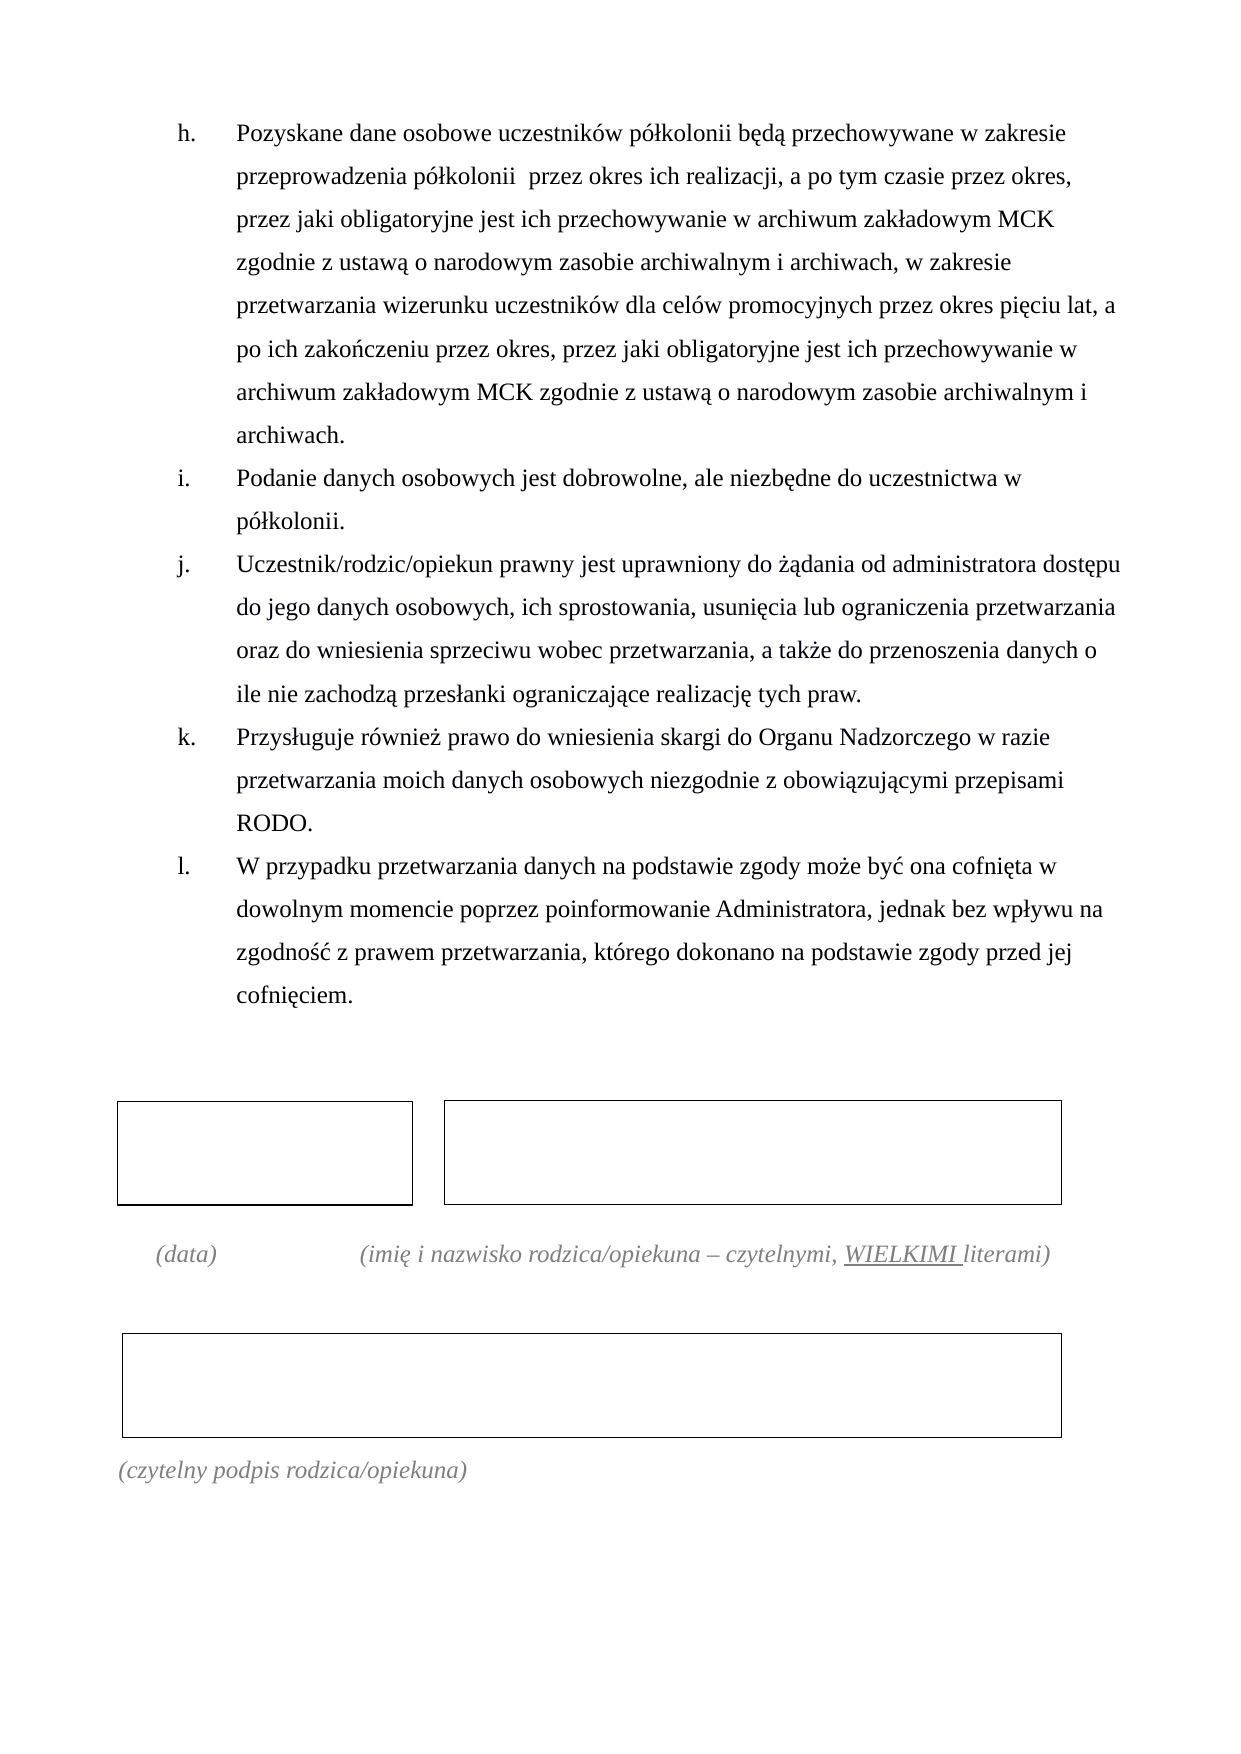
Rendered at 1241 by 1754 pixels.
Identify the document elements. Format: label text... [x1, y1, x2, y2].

text (data) (imię i nazwisko rodzica/opiekuna – czytelnymi, WIELKIMI literami) [118, 1239, 1122, 1268]
list Uczestnik/rodzic/opiekun prawny jest uprawniony do żądania od administratora dostępu do jego danych osobowych, ich sprostowania, usunięcia lub ograniczenia przetwarzania oraz do wniesienia sprzeciwu wobec przetwarzania, a także do przenoszenia danych o ile nie zachodzą przesłanki ograniczające realizację tych praw. [177, 549, 1122, 707]
list Pozyskane dane osobowe uczestników półkolonii będą przechowywane w zakresie przeprowadzenia półkolonii przez okres ich realizacji, a po tym czasie przez okres, przez jaki obligatoryjne jest ich przechowywanie w archiwum zakładowym MCK zgodnie z ustawą o narodowym zasobie archiwalnym i archiwach, w zakresie przetwarzania wizerunku uczestników dla celów promocyjnych przez okres pięciu lat, a po ich zakończeniu przez okres, przez jaki obligatoryjne jest ich przechowywanie w archiwum zakładowym MCK zgodnie z ustawą o narodowym zasobie archiwalnym i archiwach. [177, 118, 1122, 449]
text (czytelny podpis rodzica/opiekuna) [118, 1455, 1122, 1484]
list W przypadku przetwarzania danych na podstawie zgody może być ona cofnięta w dowolnym momencie poprzez poinformowanie Administratora, jednak bez wpływu na zgodność z prawem przetwarzania, którego dokonano na podstawie zgody przed jej cofnięciem. [177, 851, 1122, 1009]
list Przysługuje również prawo do wniesienia skargi do Organu Nadzorczego w razie przetwarzania moich danych osobowych niezgodnie z obowiązującymi przepisami RODO. [177, 722, 1122, 837]
list Podanie danych osobowych jest dobrowolne, ale niezbędne do uczestnictwa w półkolonii. [177, 463, 1122, 535]
